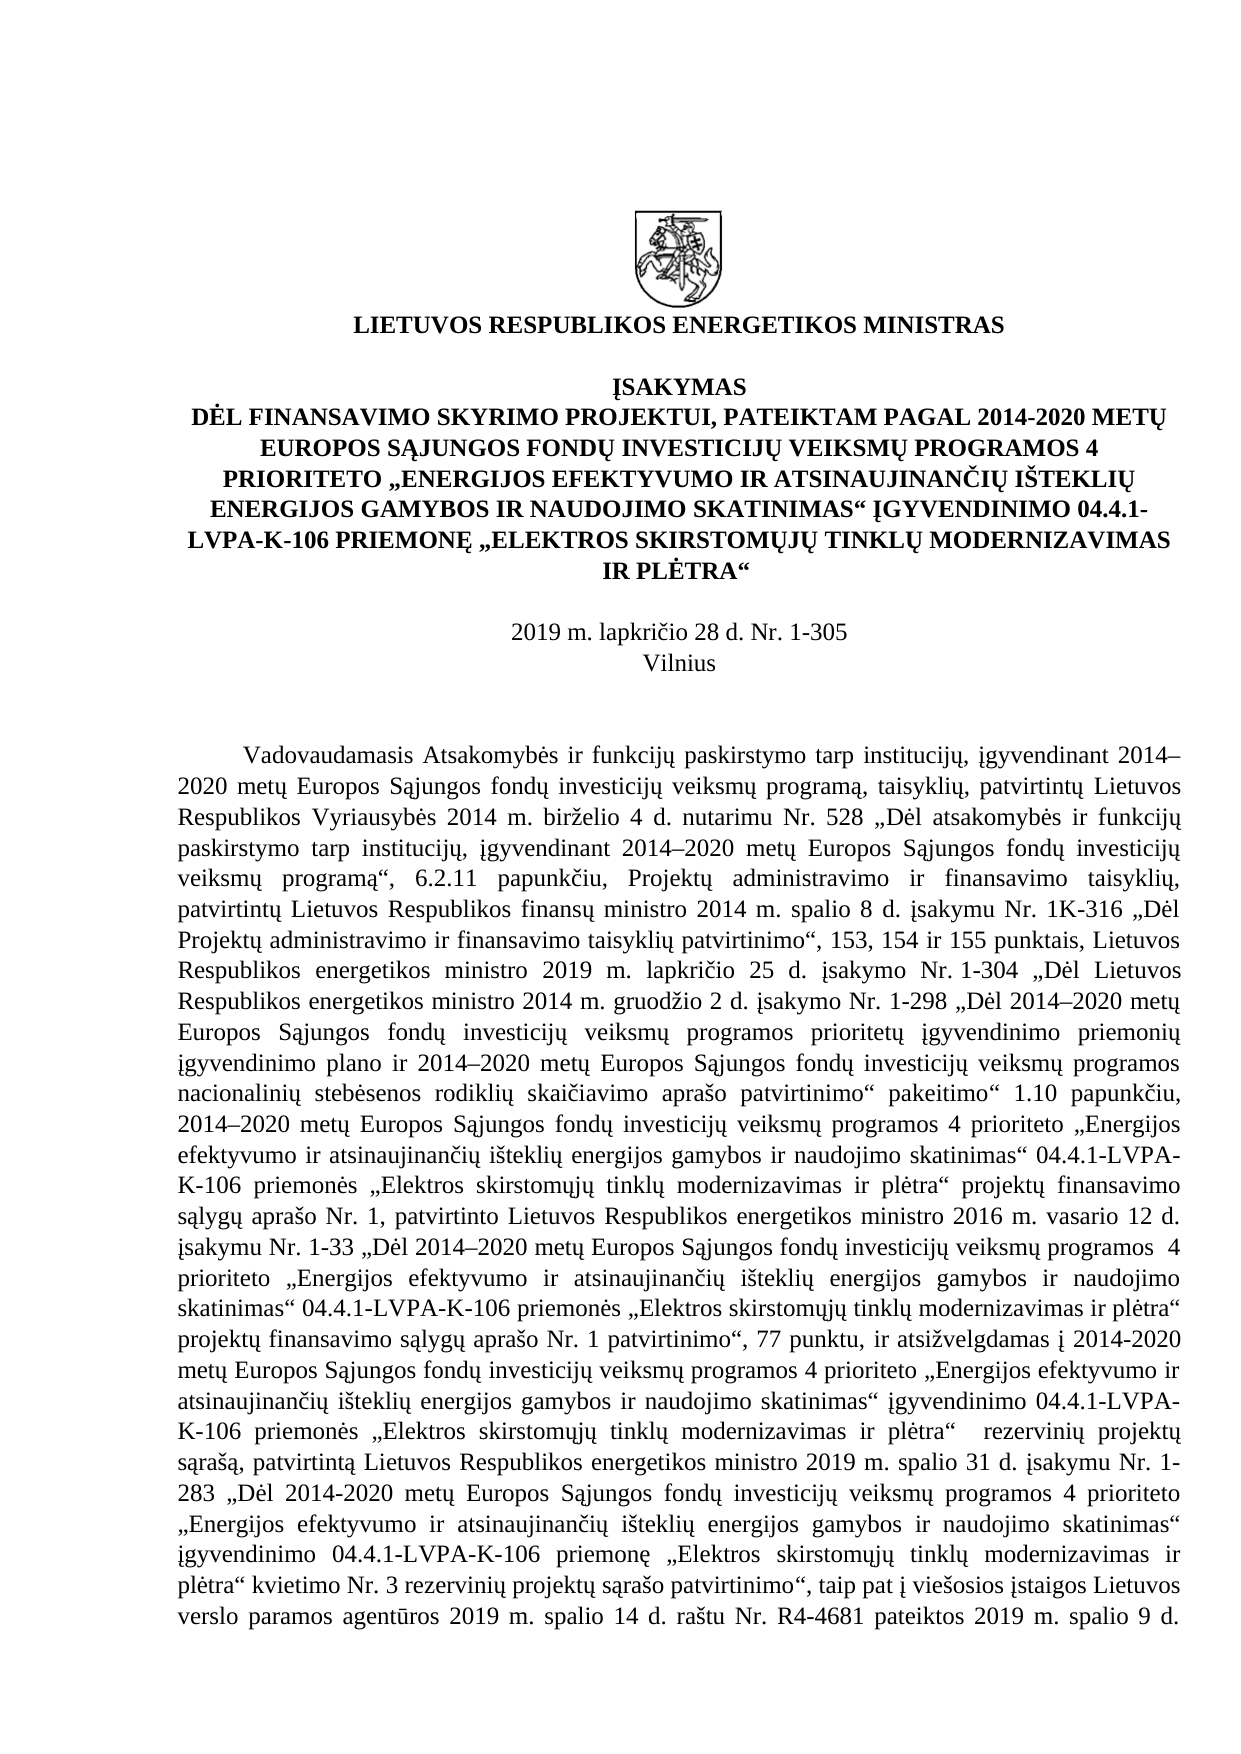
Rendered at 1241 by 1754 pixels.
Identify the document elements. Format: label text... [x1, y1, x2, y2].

text Vilnius [177, 648, 1181, 677]
text LIETUVOS RESPUBLIKOS energetikos MINISTRAS [177, 310, 1181, 339]
text 2019 m. lapkričio 28 d. Nr. 1-305 [177, 617, 1181, 646]
text Vadovaudamasis Atsakomybės ir funkcijų paskirstymo tarp institucijų, įgyvendinant 2014–2020 metų Europos Sąjungos fondų investicijų veiksmų programą, taisyklių, patvirtintų Lietuvos Respublikos Vyriausybės 2014 m. birželio 4 d. nutarimu Nr. 528 „Dėl atsakomybės ir funkcijų paskirstymo tarp institucijų, įgyvendinant 2014–2020 metų Europos Sąjungos fondų investicijų veiksmų programą“, 6.2.11 papunkčiu, Projektų administravimo ir finansavimo taisyklių, patvirtintų Lietuvos Respublikos finansų ministro 2014 m. spalio 8 d. įsakymu Nr. 1K-316 „Dėl Projektų administravimo ir finansavimo taisyklių patvirtinimo“, 153, 154 ir 155 punktais, Lietuvos Respublikos energetikos ministro 2019 m. lapkričio 25 d. įsakymo Nr. 1-304 „Dėl Lietuvos Respublikos energetikos ministro 2014 m. gruodžio 2 d. įsakymo Nr. 1-298 „Dėl 2014–2020 metų Europos Sąjungos fondų investicijų veiksmų programos prioritetų įgyvendinimo priemonių įgyvendinimo plano ir 2014–2020 metų Europos Sąjungos fondų investicijų veiksmų programos nacionalinių stebėsenos rodiklių skaičiavimo aprašo patvirtinimo“ pakeitimo“ 1.10 papunkčiu, 2014–2020 metų Europos Sąjungos fondų investicijų veiksmų programos 4 prioriteto „Energijos efektyvumo ir atsinaujinančių išteklių energijos gamybos ir naudojimo skatinimas“ 04.4.1-LVPA-K-106 priemonės „Elektros skirstomųjų tinklų modernizavimas ir plėtra“ projektų finansavimo sąlygų aprašo Nr. 1, patvirtinto Lietuvos Respublikos energetikos ministro 2016 m. vasario 12 d. įsakymu Nr. 1-33 „Dėl 2014–2020 metų Europos Sąjungos fondų investicijų veiksmų programos 4 prioriteto „Energijos efektyvumo ir atsinaujinančių išteklių energijos gamybos ir naudojimo skatinimas“ 04.4.1-LVPA-K-106 priemonės „Elektros skirstomųjų tinklų modernizavimas ir plėtra“ projektų finansavimo sąlygų aprašo Nr. 1 patvirtinimo“, 77 punktu, ir atsižvelgdamas į 2014-2020 metų Europos Sąjungos fondų investicijų veiksmų programos 4 prioriteto „Energijos efektyvumo ir atsinaujinančių išteklių energijos gamybos ir naudojimo skatinimas“ įgyvendinimo 04.4.1-LVPA-K-106 priemonės „Elektros skirstomųjų tinklų modernizavimas ir plėtra“ rezervinių projektų sąrašą, patvirtintą Lietuvos Respublikos energetikos ministro 2019 m. spalio 31 d. įsakymu Nr. 1-283 „Dėl 2014-2020 metų Europos Sąjungos fondų investicijų veiksmų programos 4 prioriteto „Energijos efektyvumo ir atsinaujinančių išteklių energijos gamybos ir naudojimo skatinimas“ įgyvendinimo 04.4.1-LVPA-K-106 priemonę „Elektros skirstomųjų tinklų modernizavimas ir plėtra“ kvietimo Nr. 3 rezervinių projektų sąrašo patvirtinimo“, taip pat į viešosios įstaigos Lietuvos verslo paramos agentūros 2019 m. spalio 14 d. raštu Nr. R4-4681 pateiktos 2019 m. spalio 9 d. [177, 740, 1181, 1629]
text DĖL FINANSAVIMO SKYRIMO PROJEKTUI, PATEIKTAM PAGAL 2014-2020 METŲ EUROPOS SĄJUNGOS FONDŲ INVESTICIJŲ VEIKSMŲ PROGRAMOS 4 PRIORITETO „ENERGIJOS EFEKTYVUMO IR ATSINAUJINANČIŲ IŠTEKLIŲ ENERGIJOS GAMYBOS IR NAUDOJIMO SKATINIMAS“ ĮGYVENDINIMO 04.4.1- LVPA-K-106 PRIEMONĘ „ELEKTROS SKIRSTOMŲJŲ TINKLŲ MODERNIZAVIMAS IR PLĖTRA“ [177, 402, 1181, 585]
text ĮSAKYMAS [177, 372, 1181, 400]
